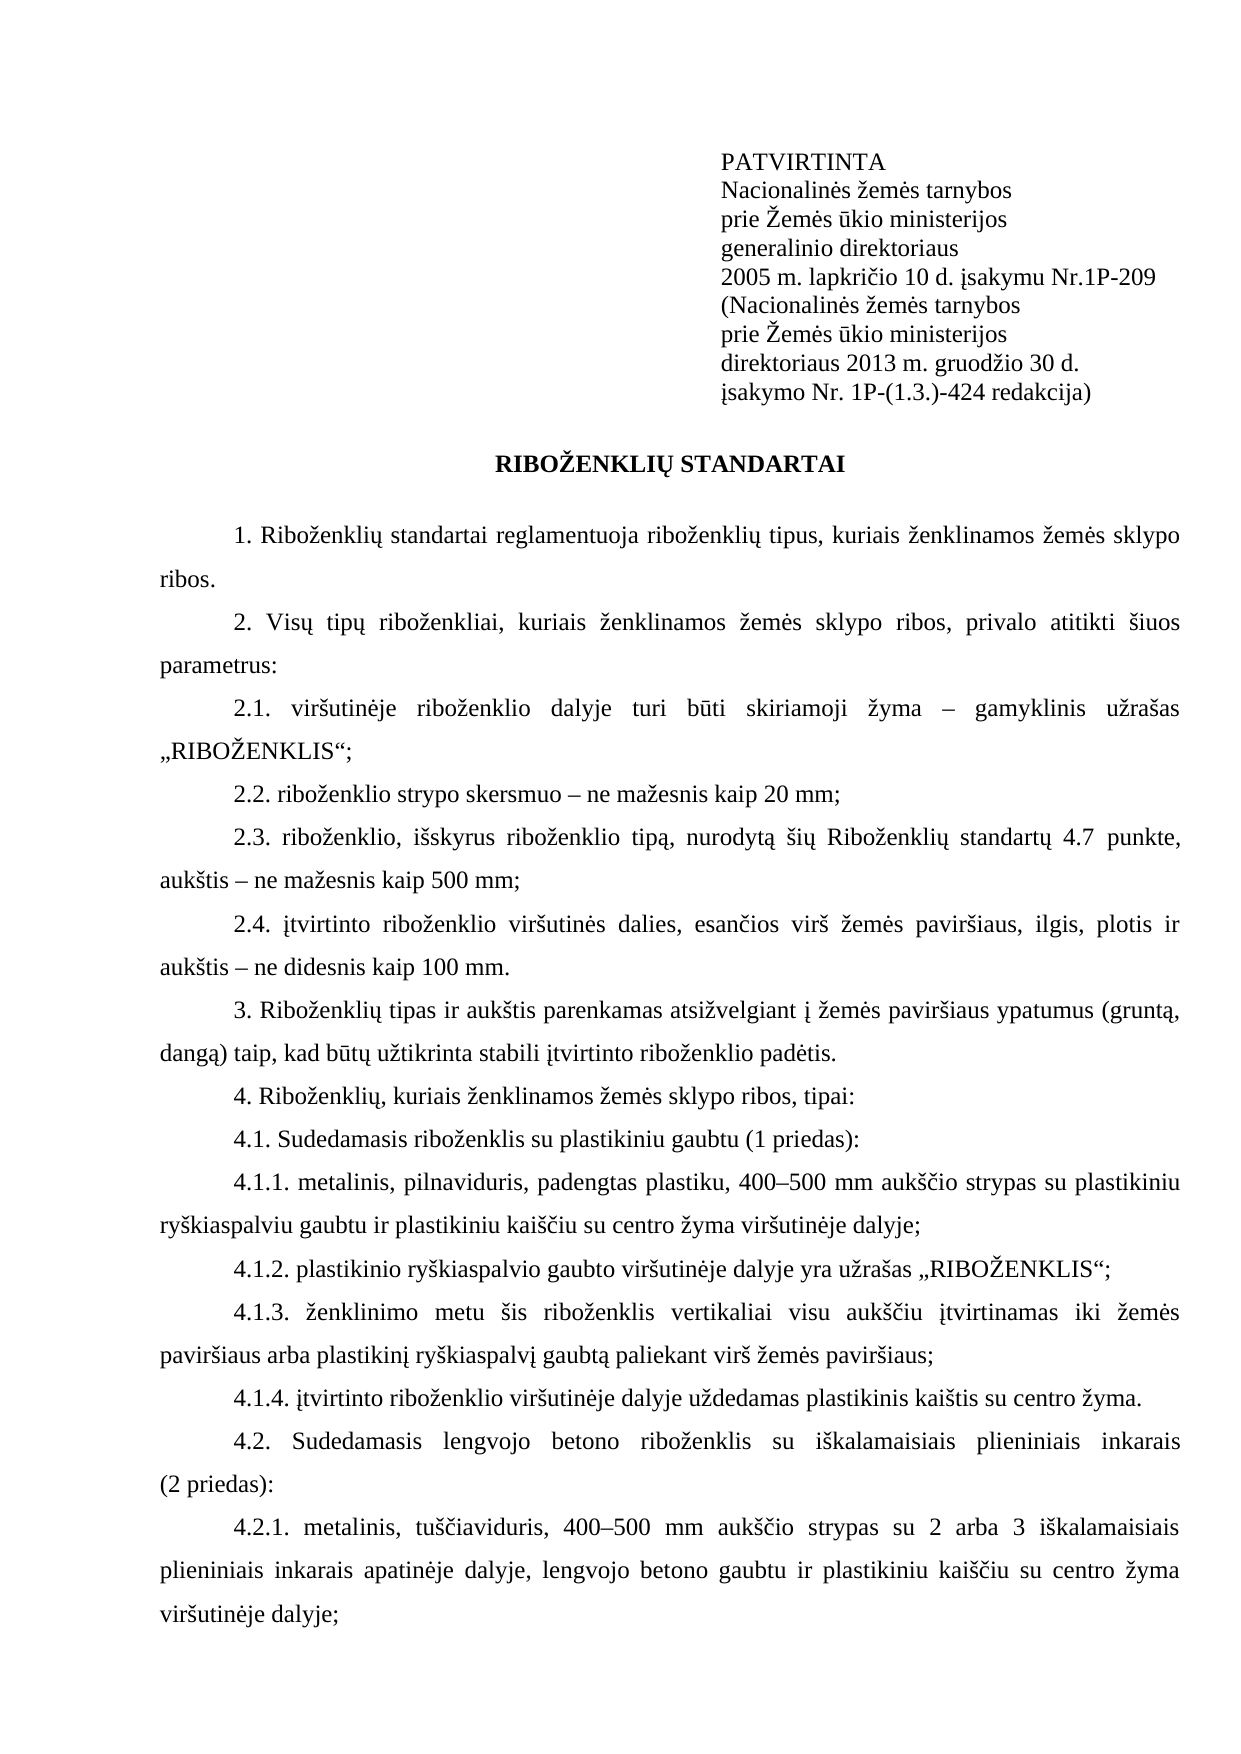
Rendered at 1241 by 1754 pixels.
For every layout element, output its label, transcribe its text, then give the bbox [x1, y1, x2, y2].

text 4.1. Sudedamasis riboženklis su plastikiniu gaubtu (1 priedas): [233, 1124, 1181, 1153]
text prie Žemės ūkio ministerijos [159, 204, 1181, 233]
text 2.1. viršutinėje riboženklio dalyje turi būti skiriamoji žyma – gamyklinis užrašas „RIBOŽENKLIS“; [159, 693, 1181, 765]
text (Nacionalinės žemės tarnybos [159, 291, 1181, 319]
text 2. Visų tipų riboženkliai, kuriais ženklinamos žemės sklypo ribos, privalo atitikti šiuos parametrus: [159, 607, 1181, 679]
text 4. Riboženklių, kuriais ženklinamos žemės sklypo ribos, tipai: [159, 1081, 1181, 1110]
text direktoriaus 2013 m. gruodžio 30 d. [159, 348, 1181, 377]
text 2005 m. lapkričio 10 d. įsakymu Nr.1P-209 [159, 262, 1181, 291]
text 4.1.4. įtvirtinto riboženklio viršutinėje dalyje uždedamas plastikinis kaištis su centro žyma. [159, 1383, 1181, 1412]
text 4.2. Sudedamasis lengvojo betono riboženklis su iškalamaisiais plieniniais inkarais (2 priedas): [159, 1426, 1181, 1498]
text įsakymo Nr. 1P-(1.3.)-424 redakcija) [159, 377, 1181, 406]
text 2.4. įtvirtinto riboženklio viršutinės dalies, esančios virš žemės paviršiaus, ilgis, plotis ir aukštis – ne didesnis kaip 100 mm. [159, 909, 1181, 981]
text 4.1.3. ženklinimo metu šis riboženklis vertikaliai visu aukščiu įtvirtinamas iki žemės paviršiaus arba plastikinį ryškiaspalvį gaubtą paliekant virš žemės paviršiaus; [159, 1297, 1181, 1369]
text RIBOŽENKLIŲ STANDARTAI [159, 449, 1181, 477]
text 3. Riboženklių tipas ir aukštis parenkamas atsižvelgiant į žemės paviršiaus ypatumus (gruntą, dangą) taip, kad būtų užtikrinta stabili įtvirtinto riboženklio padėtis. [159, 995, 1181, 1067]
text 4.1.2. plastikinio ryškiaspalvio gaubto viršutinėje dalyje yra užrašas „RIBOŽENKLIS“; [159, 1254, 1181, 1282]
text 2.2. riboženklio strypo skersmuo – ne mažesnis kaip 20 mm; [159, 779, 1181, 808]
text 4.1.1. metalinis, pilnaviduris, padengtas plastiku, 400–500 mm aukščio strypas su plastikiniu ryškiaspalviu gaubtu ir plastikiniu kaiščiu su centro žyma viršutinėje dalyje; [159, 1167, 1181, 1239]
text 2.3. riboženklio, išskyrus riboženklio tipą, nurodytą šių Riboženklių standartų 4.7 punkte, aukštis – ne mažesnis kaip 500 mm; [159, 822, 1181, 894]
text PATVIRTINTA [159, 147, 1181, 176]
text prie Žemės ūkio ministerijos [159, 319, 1181, 348]
text generalinio direktoriaus [159, 233, 1181, 262]
text 4.2.1. metalinis, tuščiaviduris, 400–500 mm aukščio strypas su 2 arba 3 iškalamaisiais plieniniais inkarais apatinėje dalyje, lengvojo betono gaubtu ir plastikiniu kaiščiu su centro žyma viršutinėje dalyje; [159, 1512, 1181, 1627]
text 1. Riboženklių standartai reglamentuoja riboženklių tipus, kuriais ženklinamos žemės sklypo ribos. [159, 521, 1181, 592]
text Nacionalinės žemės tarnybos [159, 176, 1181, 204]
